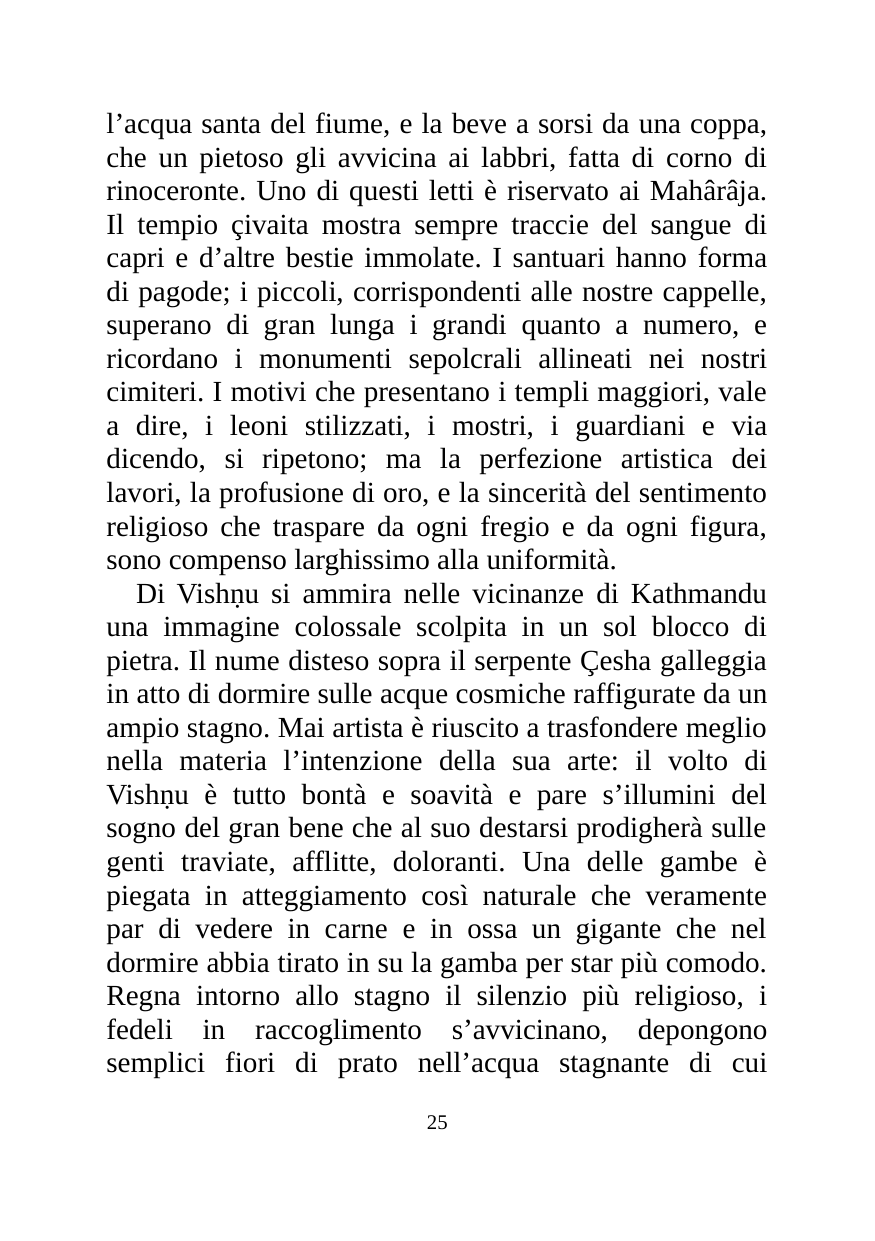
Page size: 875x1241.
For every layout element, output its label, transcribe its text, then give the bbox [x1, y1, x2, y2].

text l’acqua santa del fiume, e la beve a sorsi da una coppa, che un pietoso gli avvicina ai labbri, fatta di corno di rinoceronte. Uno di questi letti è riservato ai Mahârâja. Il tempio çivaita mostra sempre traccie del sangue di capri e d’altre bestie immolate. I santuari hanno forma di pagode; i piccoli, corrispondenti alle nostre cappelle, superano di gran lunga i grandi quanto a numero, e ricordano i monumenti sepolcrali allineati nei nostri cimiteri. I motivi che presentano i templi maggiori, vale a dire, i leoni stilizzati, i mostri, i guardiani e via dicendo, si ripetono; ma la perfezione artistica dei lavori, la profusione di oro, e la sincerità del sentimento religioso che traspare da ogni fregio e da ogni figura, sono compenso larghissimo alla uniformità. [106, 106, 768, 576]
text Di Vishṇu si ammira nelle vicinanze di Kathmandu una immagine colossale scolpita in un sol blocco di pietra. Il nume disteso sopra il serpente Çesha galleggia in atto di dormire sulle acque cosmiche raffigurate da un ampio stagno. Mai artista è riuscito a trasfondere meglio nella materia l’intenzione della sua arte: il volto di Vishṇu è tutto bontà e soavità e pare s’illumini del sogno del gran bene che al suo destarsi prodigherà sulle genti traviate, afflitte, doloranti. Una delle gambe è piegata in atteggiamento così naturale che veramente par di vedere in carne e in ossa un gigante che nel dormire abbia tirato in su la gamba per star più comodo. Regna intorno allo stagno il silenzio più religioso, i fedeli in raccoglimento s’avvicinano, depongono semplici fiori di prato nell’acqua stagnante di cui [106, 576, 768, 1079]
